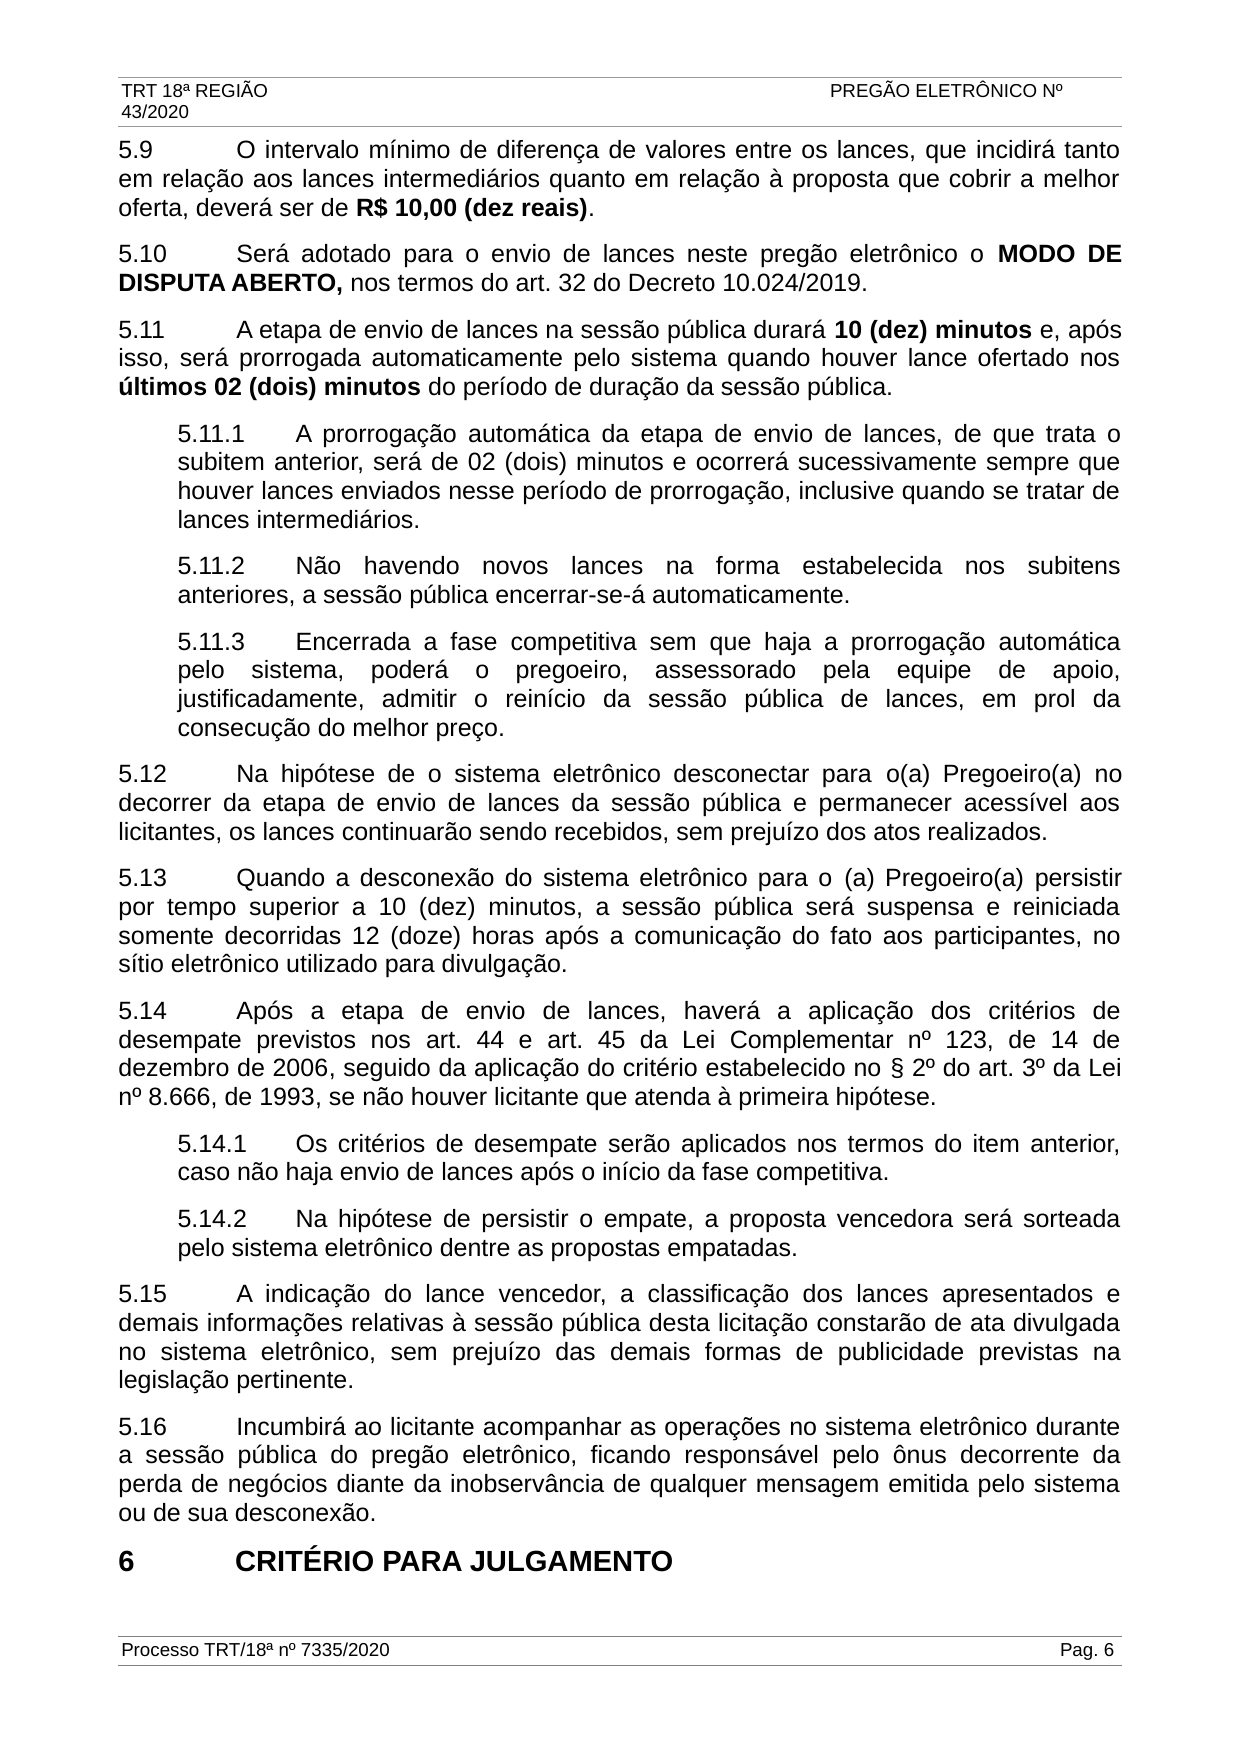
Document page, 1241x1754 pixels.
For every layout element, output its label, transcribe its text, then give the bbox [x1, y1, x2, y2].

text 5.11.1 A prorrogação automática da etapa de envio de lances, de que trata o subitem anterior, será de 02 (dois) minutos e ocorrerá sucessivamente sempre que houver lances enviados nesse período de prorrogação, inclusive quando se tratar de lances intermediários. [177, 419, 1122, 534]
text 5.14.1 Os critérios de desempate serão aplicados nos termos do item anterior, caso não haja envio de lances após o início da fase competitiva. [177, 1129, 1122, 1186]
text 5.11.3 Encerrada a fase competitiva sem que haja a prorrogação automática pelo sistema, poderá o pregoeiro, assessorado pela equipe de apoio, justificadamente, admitir o reinício da sessão pública de lances, em prol da consecução do melhor preço. [177, 627, 1122, 742]
text 5.13 Quando a desconexão do sistema eletrônico para o (a) Pregoeiro(a) persistir por tempo superior a 10 (dez) minutos, a sessão pública será suspensa e reiniciada somente decorridas 12 (doze) horas após a comunicação do fato aos participantes, no sítio eletrônico utilizado para divulgação. [118, 863, 1122, 978]
text 5.12 Na hipótese de o sistema eletrônico desconectar para o(a) Pregoeiro(a) no decorrer da etapa de envio de lances da sessão pública e permanecer acessível aos licitantes, os lances continuarão sendo recebidos, sem prejuízo dos atos realizados. [118, 759, 1122, 846]
text 6 CRITÉRIO PARA JULGAMENTO [118, 1544, 1122, 1578]
text 5.15 A indicação do lance vencedor, a classificação dos lances apresentados e demais informações relativas à sessão pública desta licitação constarão de ata divulgada no sistema eletrônico, sem prejuízo das demais formas de publicidade previstas na legislação pertinente. [118, 1279, 1122, 1394]
text 5.10 Será adotado para o envio de lances neste pregão eletrônico o MODO DE DISPUTA ABERTO, nos termos do art. 32 do Decreto 10.024/2019. [118, 239, 1122, 297]
text 5.14.2 Na hipótese de persistir o empate, a proposta vencedora será sorteada pelo sistema eletrônico dentre as propostas empatadas. [177, 1204, 1122, 1261]
text 5.16 Incumbirá ao licitante acompanhar as operações no sistema eletrônico durante a sessão pública do pregão eletrônico, ficando responsável pelo ônus decorrente da perda de negócios diante da inobservância de qualquer mensagem emitida pelo sistema ou de sua desconexão. [118, 1412, 1122, 1527]
text 5.11 A etapa de envio de lances na sessão pública durará 10 (dez) minutos e, após isso, será prorrogada automaticamente pelo sistema quando houver lance ofertado nos últimos 02 (dois) minutos do período de duração da sessão pública. [118, 315, 1122, 401]
text 5.11.2 Não havendo novos lances na forma estabelecida nos subitens anteriores, a sessão pública encerrar-se-á automaticamente. [177, 551, 1122, 609]
text 5.14 Após a etapa de envio de lances, haverá a aplicação dos critérios de desempate previstos nos art. 44 e art. 45 da Lei Complementar nº 123, de 14 de dezembro de 2006, seguido da aplicação do critério estabelecido no § 2º do art. 3º da Lei nº 8.666, de 1993, se não houver licitante que atenda à primeira hipótese. [118, 996, 1122, 1111]
text 5.9 O intervalo mínimo de diferença de valores entre os lances, que incidirá tanto em relação aos lances intermediários quanto em relação à proposta que cobrir a melhor oferta, deverá ser de R$ 10,00 (dez reais). [118, 136, 1122, 222]
